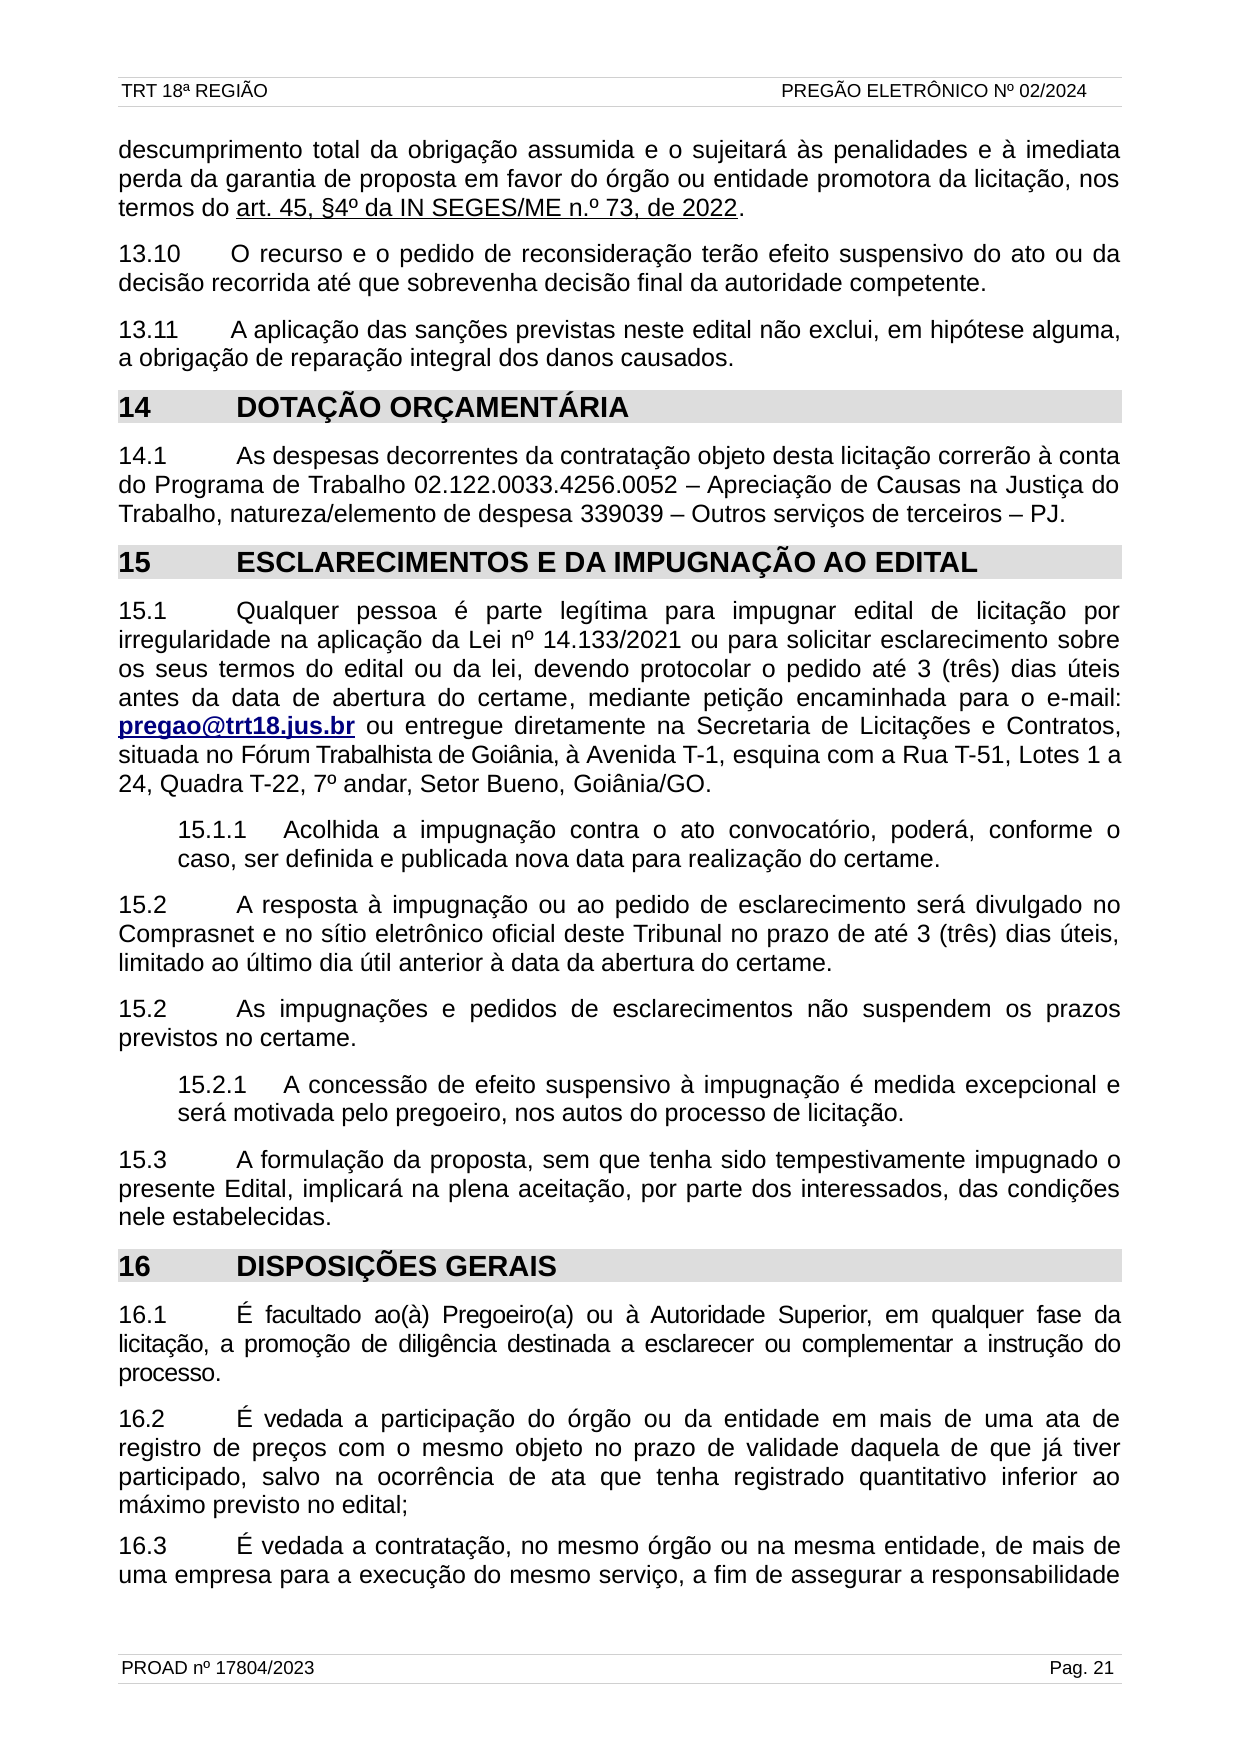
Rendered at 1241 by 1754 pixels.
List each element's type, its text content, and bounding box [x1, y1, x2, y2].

text 15.2 As impugnações e pedidos de esclarecimentos não suspendem os prazos previstos no certame. [118, 994, 1122, 1052]
text 16.2 É vedada a participação do órgão ou da entidade em mais de uma ata de registro de preços com o mesmo objeto no prazo de validade daquela de que já tiver participado, salvo na ocorrência de ata que tenha registrado quantitativo inferior ao máximo previsto no edital; [118, 1404, 1122, 1519]
text 15.1.1 Acolhida a impugnação contra o ato convocatório, poderá, conforme o caso, ser definida e publicada nova data para realização do certame. [177, 815, 1122, 873]
text 16.3 É vedada a contratação, no mesmo órgão ou na mesma entidade, de mais de uma empresa para a execução do mesmo serviço, a fim de assegurar a responsabilidade [118, 1531, 1122, 1588]
text 16.1 É facultado ao(à) Pregoeiro(a) ou à Autoridade Superior, em qualquer fase da licitação, a promoção de diligência destinada a esclarecer ou complementar a instrução do processo. [118, 1300, 1122, 1386]
text 14.1 As despesas decorrentes da contratação objeto desta licitação correrão à conta do Programa de Trabalho 02.122.0033.4256.0052 – Apreciação de Causas na Justiça do Trabalho, natureza/elemento de despesa 339039 – Outros serviços de terceiros – PJ. [118, 441, 1122, 527]
text 13.11 A aplicação das sanções previstas neste edital não exclui, em hipótese alguma, a obrigação de reparação integral dos danos causados. [118, 315, 1122, 372]
text 15.1 Qualquer pessoa é parte legítima para impugnar edital de licitação por irregularidade na aplicação da Lei nº 14.133/2021 ou para solicitar esclarecimento sobre os seus termos do edital ou da lei, devendo protocolar o pedido até 3 (três) dias úteis antes da data de abertura do certame, mediante petição encaminhada para o e-mail: pregao@trt18.jus.br ou entregue diretamente na Secretaria de Licitações e Contratos, situada no Fórum Trabalhista de Goiânia, à Avenida T-1, esquina com a Rua T-51, Lotes 1 a 24, Quadra T-22, 7º andar, Setor Bueno, Goiânia/GO. [118, 596, 1122, 798]
text 15 ESCLARECIMENTOS E DA IMPUGNAÇÃO AO EDITAL [118, 545, 1122, 579]
text descumprimento total da obrigação assumida e o sujeitará às penalidades e à imediata perda da garantia de proposta em favor do órgão ou entidade promotora da licitação, nos termos do art. 45, §4º da IN SEGES/ME n.º 73, de 2022. [118, 136, 1122, 222]
text 14 DOTAÇÃO ORÇAMENTÁRIA [118, 390, 1122, 423]
text 15.3 A formulação da proposta, sem que tenha sido tempestivamente impugnado o presente Edital, implicará na plena aceitação, por parte dos interessados, das condições nele estabelecidas. [118, 1145, 1122, 1231]
text 13.10 O recurso e o pedido de reconsideração terão efeito suspensivo do ato ou da decisão recorrida até que sobrevenha decisão final da autoridade competente. [118, 239, 1122, 297]
list 15.2 A resposta à impugnação ou ao pedido de esclarecimento será divulgado no Comprasnet e no sítio eletrônico oficial deste Tribunal no prazo de até 3 (três) dias úteis, limitado ao último dia útil anterior à data da abertura do certame. [118, 891, 1122, 977]
text 16 DISPOSIÇÕES GERAIS [118, 1249, 1122, 1282]
text 15.2.1 A concessão de efeito suspensivo à impugnação é medida excepcional e será motivada pelo pregoeiro, nos autos do processo de licitação. [177, 1070, 1122, 1127]
